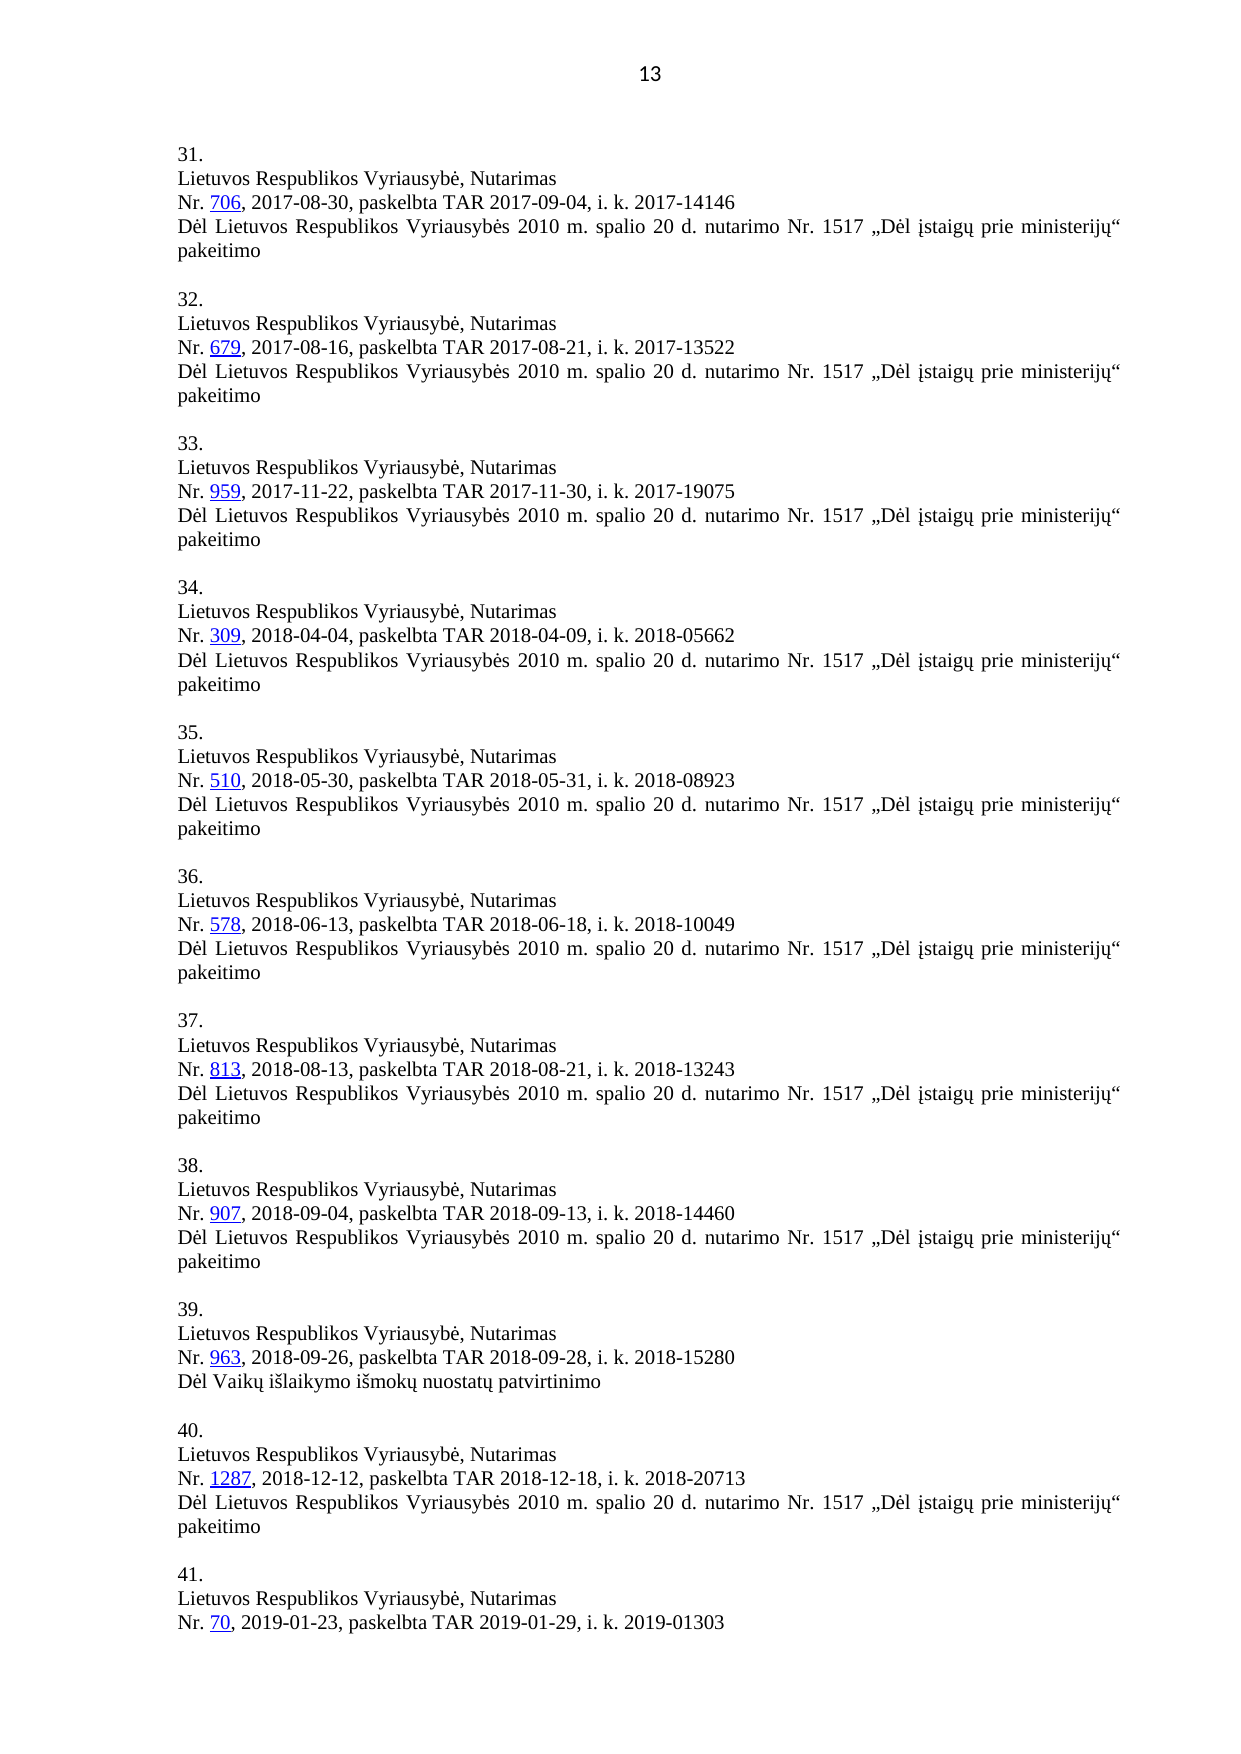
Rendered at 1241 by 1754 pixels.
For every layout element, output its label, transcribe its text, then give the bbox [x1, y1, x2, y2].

text 39. [177, 1297, 1122, 1321]
text Nr. 309, 2018-04-04, paskelbta TAR 2018-04-09, i. k. 2018-05662 [177, 623, 1122, 647]
text Nr. 70, 2019-01-23, paskelbta TAR 2019-01-29, i. k. 2019-01303 [177, 1610, 1122, 1634]
text Lietuvos Respublikos Vyriausybė, Nutarimas [177, 744, 1122, 768]
text Nr. 510, 2018-05-30, paskelbta TAR 2018-05-31, i. k. 2018-08923 [177, 768, 1122, 792]
text Dėl Lietuvos Respublikos Vyriausybės 2010 m. spalio 20 d. nutarimo Nr. 1517 „Dėl įstaigų prie ministerijų“ pakeitimo [177, 214, 1122, 262]
text Dėl Lietuvos Respublikos Vyriausybės 2010 m. spalio 20 d. nutarimo Nr. 1517 „Dėl įstaigų prie ministerijų“ pakeitimo [177, 792, 1122, 840]
text 41. [177, 1562, 1122, 1586]
text Nr. 706, 2017-08-30, paskelbta TAR 2017-09-04, i. k. 2017-14146 [177, 190, 1122, 214]
text 32. [177, 287, 1122, 311]
text Dėl Lietuvos Respublikos Vyriausybės 2010 m. spalio 20 d. nutarimo Nr. 1517 „Dėl įstaigų prie ministerijų“ pakeitimo [177, 1081, 1122, 1129]
text Nr. 907, 2018-09-04, paskelbta TAR 2018-09-13, i. k. 2018-14460 [177, 1201, 1122, 1225]
text Lietuvos Respublikos Vyriausybė, Nutarimas [177, 888, 1122, 912]
text Nr. 1287, 2018-12-12, paskelbta TAR 2018-12-18, i. k. 2018-20713 [177, 1466, 1122, 1490]
text Lietuvos Respublikos Vyriausybė, Nutarimas [177, 1442, 1122, 1466]
text Lietuvos Respublikos Vyriausybė, Nutarimas [177, 1032, 1122, 1057]
text Nr. 578, 2018-06-13, paskelbta TAR 2018-06-18, i. k. 2018-10049 [177, 912, 1122, 936]
text Lietuvos Respublikos Vyriausybė, Nutarimas [177, 1177, 1122, 1201]
text Nr. 959, 2017-11-22, paskelbta TAR 2017-11-30, i. k. 2017-19075 [177, 479, 1122, 503]
text Lietuvos Respublikos Vyriausybė, Nutarimas [177, 311, 1122, 335]
text Lietuvos Respublikos Vyriausybė, Nutarimas [177, 166, 1122, 190]
text Nr. 813, 2018-08-13, paskelbta TAR 2018-08-21, i. k. 2018-13243 [177, 1057, 1122, 1081]
text Dėl Lietuvos Respublikos Vyriausybės 2010 m. spalio 20 d. nutarimo Nr. 1517 „Dėl įstaigų prie ministerijų“ pakeitimo [177, 936, 1122, 984]
text Nr. 963, 2018-09-26, paskelbta TAR 2018-09-28, i. k. 2018-15280 [177, 1345, 1122, 1369]
text Dėl Lietuvos Respublikos Vyriausybės 2010 m. spalio 20 d. nutarimo Nr. 1517 „Dėl įstaigų prie ministerijų“ pakeitimo [177, 647, 1122, 696]
text 35. [177, 720, 1122, 744]
text Nr. 679, 2017-08-16, paskelbta TAR 2017-08-21, i. k. 2017-13522 [177, 335, 1122, 359]
text Dėl Lietuvos Respublikos Vyriausybės 2010 m. spalio 20 d. nutarimo Nr. 1517 „Dėl įstaigų prie ministerijų“ pakeitimo [177, 359, 1122, 407]
text Lietuvos Respublikos Vyriausybė, Nutarimas [177, 1586, 1122, 1610]
text Lietuvos Respublikos Vyriausybė, Nutarimas [177, 455, 1122, 479]
text 37. [177, 1008, 1122, 1032]
text Dėl Lietuvos Respublikos Vyriausybės 2010 m. spalio 20 d. nutarimo Nr. 1517 „Dėl įstaigų prie ministerijų“ pakeitimo [177, 503, 1122, 551]
text 31. [177, 142, 1122, 166]
text Lietuvos Respublikos Vyriausybė, Nutarimas [177, 599, 1122, 623]
text 34. [177, 575, 1122, 599]
text 33. [177, 431, 1122, 455]
text Lietuvos Respublikos Vyriausybė, Nutarimas [177, 1321, 1122, 1345]
text Dėl Lietuvos Respublikos Vyriausybės 2010 m. spalio 20 d. nutarimo Nr. 1517 „Dėl įstaigų prie ministerijų“ pakeitimo [177, 1225, 1122, 1273]
text Dėl Vaikų išlaikymo išmokų nuostatų patvirtinimo [177, 1369, 1122, 1393]
text Dėl Lietuvos Respublikos Vyriausybės 2010 m. spalio 20 d. nutarimo Nr. 1517 „Dėl įstaigų prie ministerijų“ pakeitimo [177, 1490, 1122, 1538]
text 40. [177, 1417, 1122, 1442]
text 36. [177, 864, 1122, 888]
text 38. [177, 1153, 1122, 1177]
